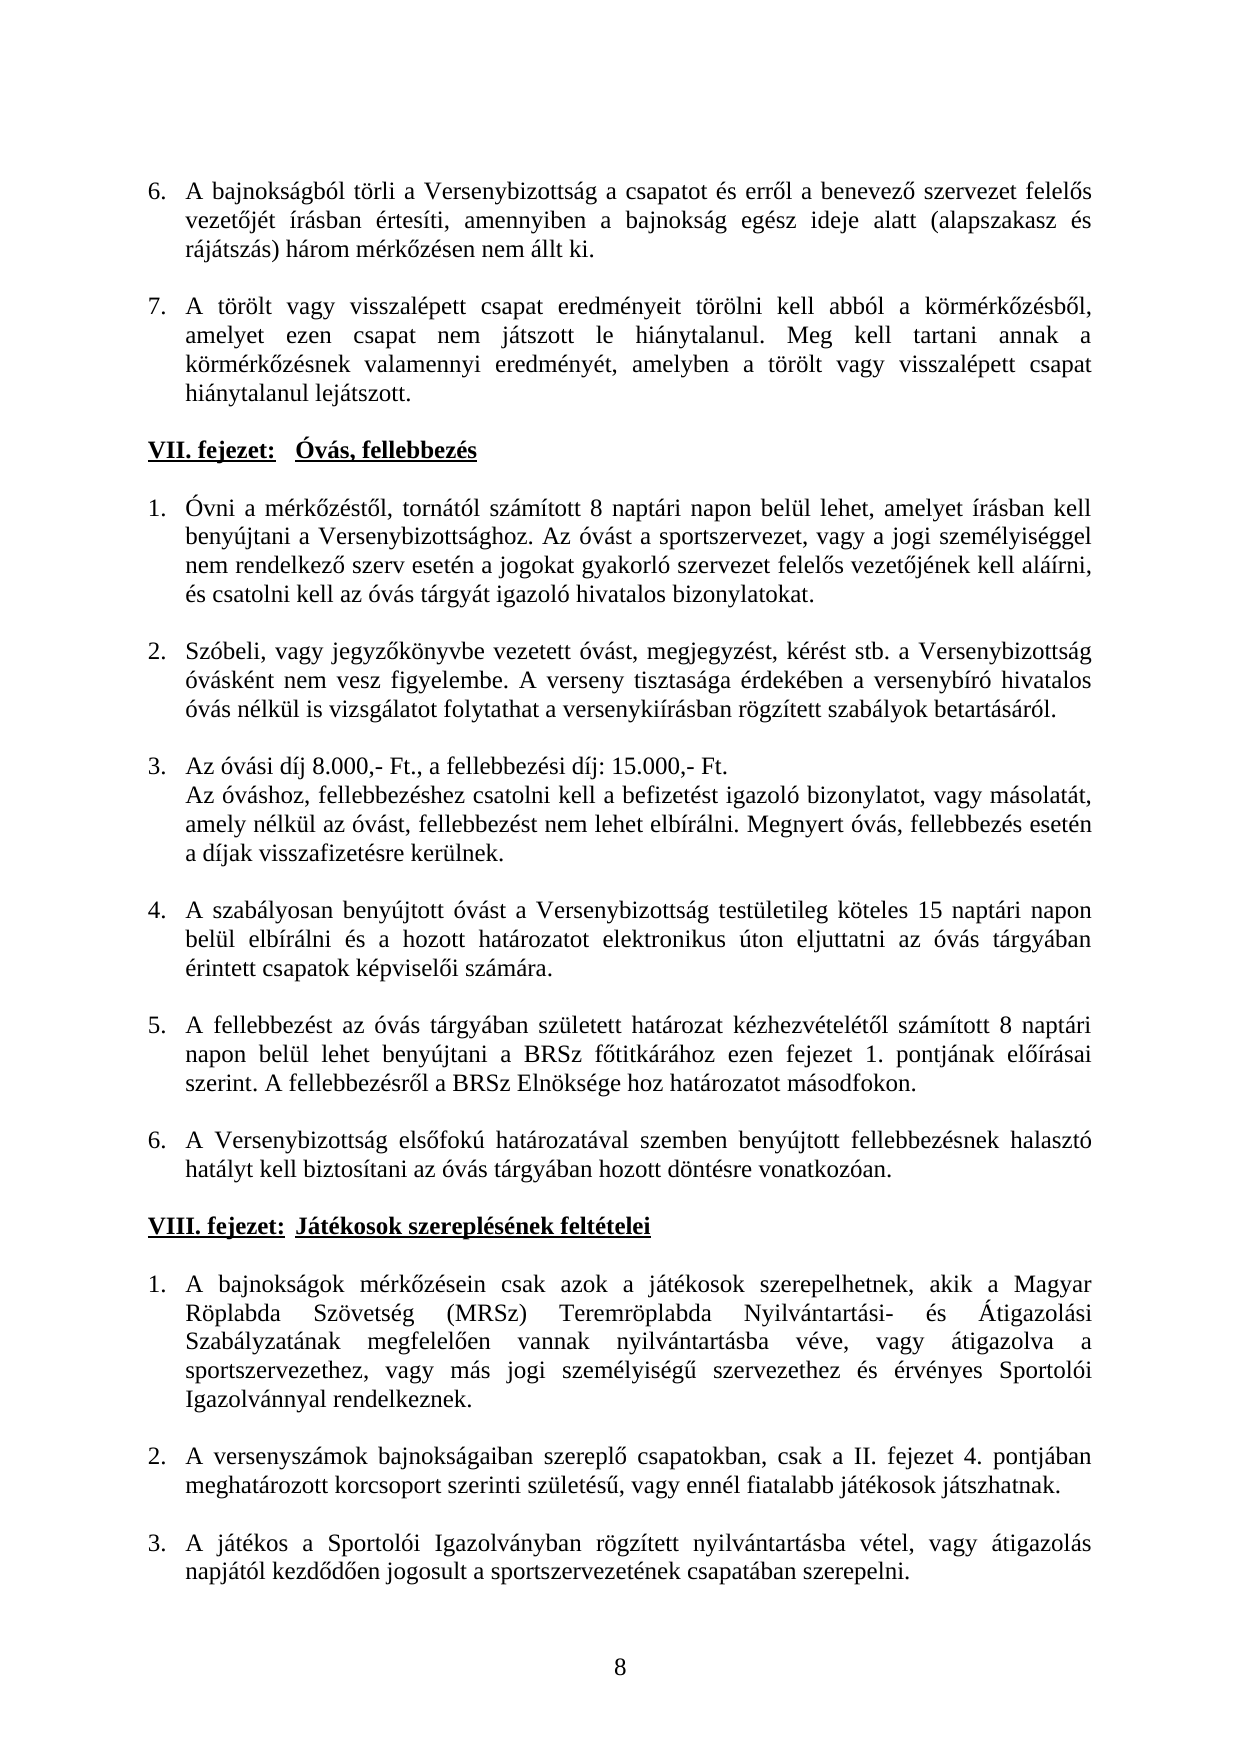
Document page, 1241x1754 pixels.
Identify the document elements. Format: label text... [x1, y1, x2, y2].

text 6. A Versenybizottság elsőfokú határozatával szemben benyújtott fellebbezésnek halasztó hatályt kell biztosítani az óvás tárgyában hozott döntésre vonatkozóan. [148, 1125, 1093, 1183]
text VIII. fejezet: Játékosok szereplésének feltételei [148, 1211, 1093, 1240]
text 6. A bajnokságból törli a Versenybizottság a csapatot és erről a benevező szervezet felelős vezetőjét írásban értesíti, amennyiben a bajnokság egész ideje alatt (alapszakasz és rájátszás) három mérkőzésen nem állt ki. [148, 176, 1093, 263]
text 3. A játékos a Sportolói Igazolványban rögzített nyilvántartásba vétel, vagy átigazolás napjától kezdődően jogosult a sportszervezetének csapatában szerepelni. [148, 1528, 1093, 1585]
text 7. A törölt vagy visszalépett csapat eredményeit törölni kell abból a körmérkőzésből, amelyet ezen csapat nem játszott le hiánytalanul. Meg kell tartani annak a körmérkőzésnek valamennyi eredményét, amelyben a törölt vagy visszalépett csapat hiánytalanul lejátszott. [148, 291, 1093, 406]
text 2. Szóbeli, vagy jegyzőkönyvbe vezetett óvást, megjegyzést, kérést stb. a Versenybizottság óvásként nem vesz figyelembe. A verseny tisztasága érdekében a versenybíró hivatalos óvás nélkül is vizsgálatot folytathat a versenykiírásban rögzített szabályok betartásáról. [148, 636, 1093, 723]
text Az óváshoz, fellebbezéshez csatolni kell a befizetést igazoló bizonylatot, vagy másolatát, amely nélkül az óvást, fellebbezést nem lehet elbírálni. Megnyert óvás, fellebbezés esetén a díjak visszafizetésre kerülnek. [148, 780, 1093, 866]
text VII. fejezet: Óvás, fellebbezés [148, 435, 1093, 464]
text 4. A szabályosan benyújtott óvást a Versenybizottság testületileg köteles 15 naptári napon belül elbírálni és a hozott határozatot elektronikus úton eljuttatni az óvás tárgyában érintett csapatok képviselői számára. [148, 895, 1093, 981]
text 1. A bajnokságok mérkőzésein csak azok a játékosok szerepelhetnek, akik a Magyar Röplabda Szövetség (MRSz) Teremröplabda Nyilvántartási- és Átigazolási Szabályzatának megfelelően vannak nyilvántartásba véve, vagy átigazolva a sportszervezethez, vagy más jogi személyiségű szervezethez és érvényes Sportolói Igazolvánnyal rendelkeznek. [148, 1269, 1093, 1413]
text 5. A fellebbezést az óvás tárgyában született határozat kézhezvételétől számított 8 naptári napon belül lehet benyújtani a BRSz főtitkárához ezen fejezet 1. pontjának előírásai szerint. A fellebbezésről a BRSz Elnöksége hoz határozatot másodfokon. [148, 1010, 1093, 1096]
text 1. Óvni a mérkőzéstől, tornától számított 8 naptári napon belül lehet, amelyet írásban kell benyújtani a Versenybizottsághoz. Az óvást a sportszervezet, vagy a jogi személyiséggel nem rendelkező szerv esetén a jogokat gyakorló szervezet felelős vezetőjének kell aláírni, és csatolni kell az óvás tárgyát igazoló hivatalos bizonylatokat. [148, 493, 1093, 608]
text 3. Az óvási díj 8.000,- Ft., a fellebbezési díj: 15.000,- Ft. [148, 751, 1093, 780]
text 2. A versenyszámok bajnokságaiban szereplő csapatokban, csak a II. fejezet 4. pontjában meghatározott korcsoport szerinti születésű, vagy ennél fiatalabb játékosok játszhatnak. [148, 1441, 1093, 1499]
